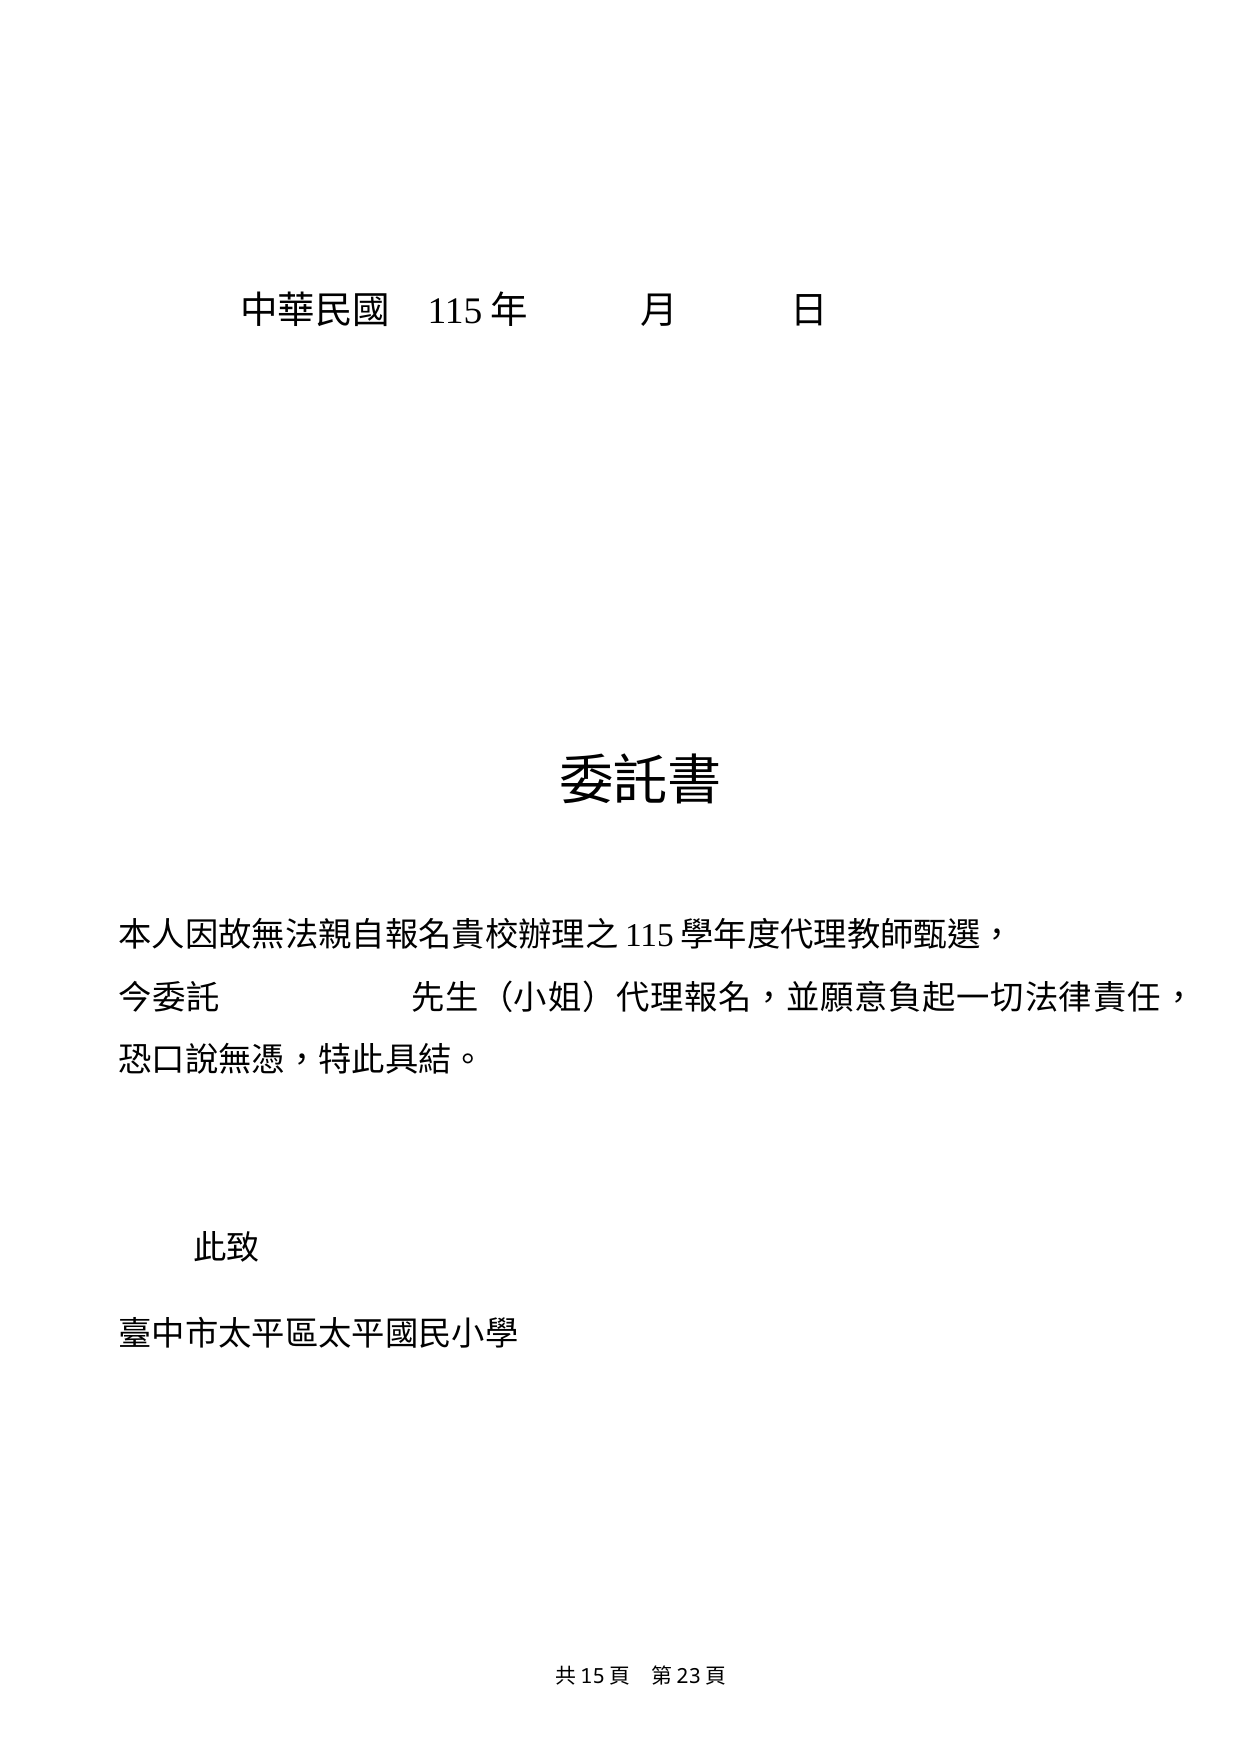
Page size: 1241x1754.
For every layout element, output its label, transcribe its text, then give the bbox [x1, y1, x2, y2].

text 中華民國 115年 月 日 [118, 78, 1012, 328]
text 臺中市太平區太平國民小學 [118, 1289, 1162, 1352]
text 今委託 先生（小姐）代理報名，並願意負起一切法律責任，恐口說無憑，特此具結。 [118, 953, 1162, 1078]
text 委託書 [118, 703, 1162, 828]
text 本人因故無法親自報名貴校辦理之115學年度代理教師甄選， [118, 891, 1162, 953]
text 此致 [118, 1203, 1162, 1266]
